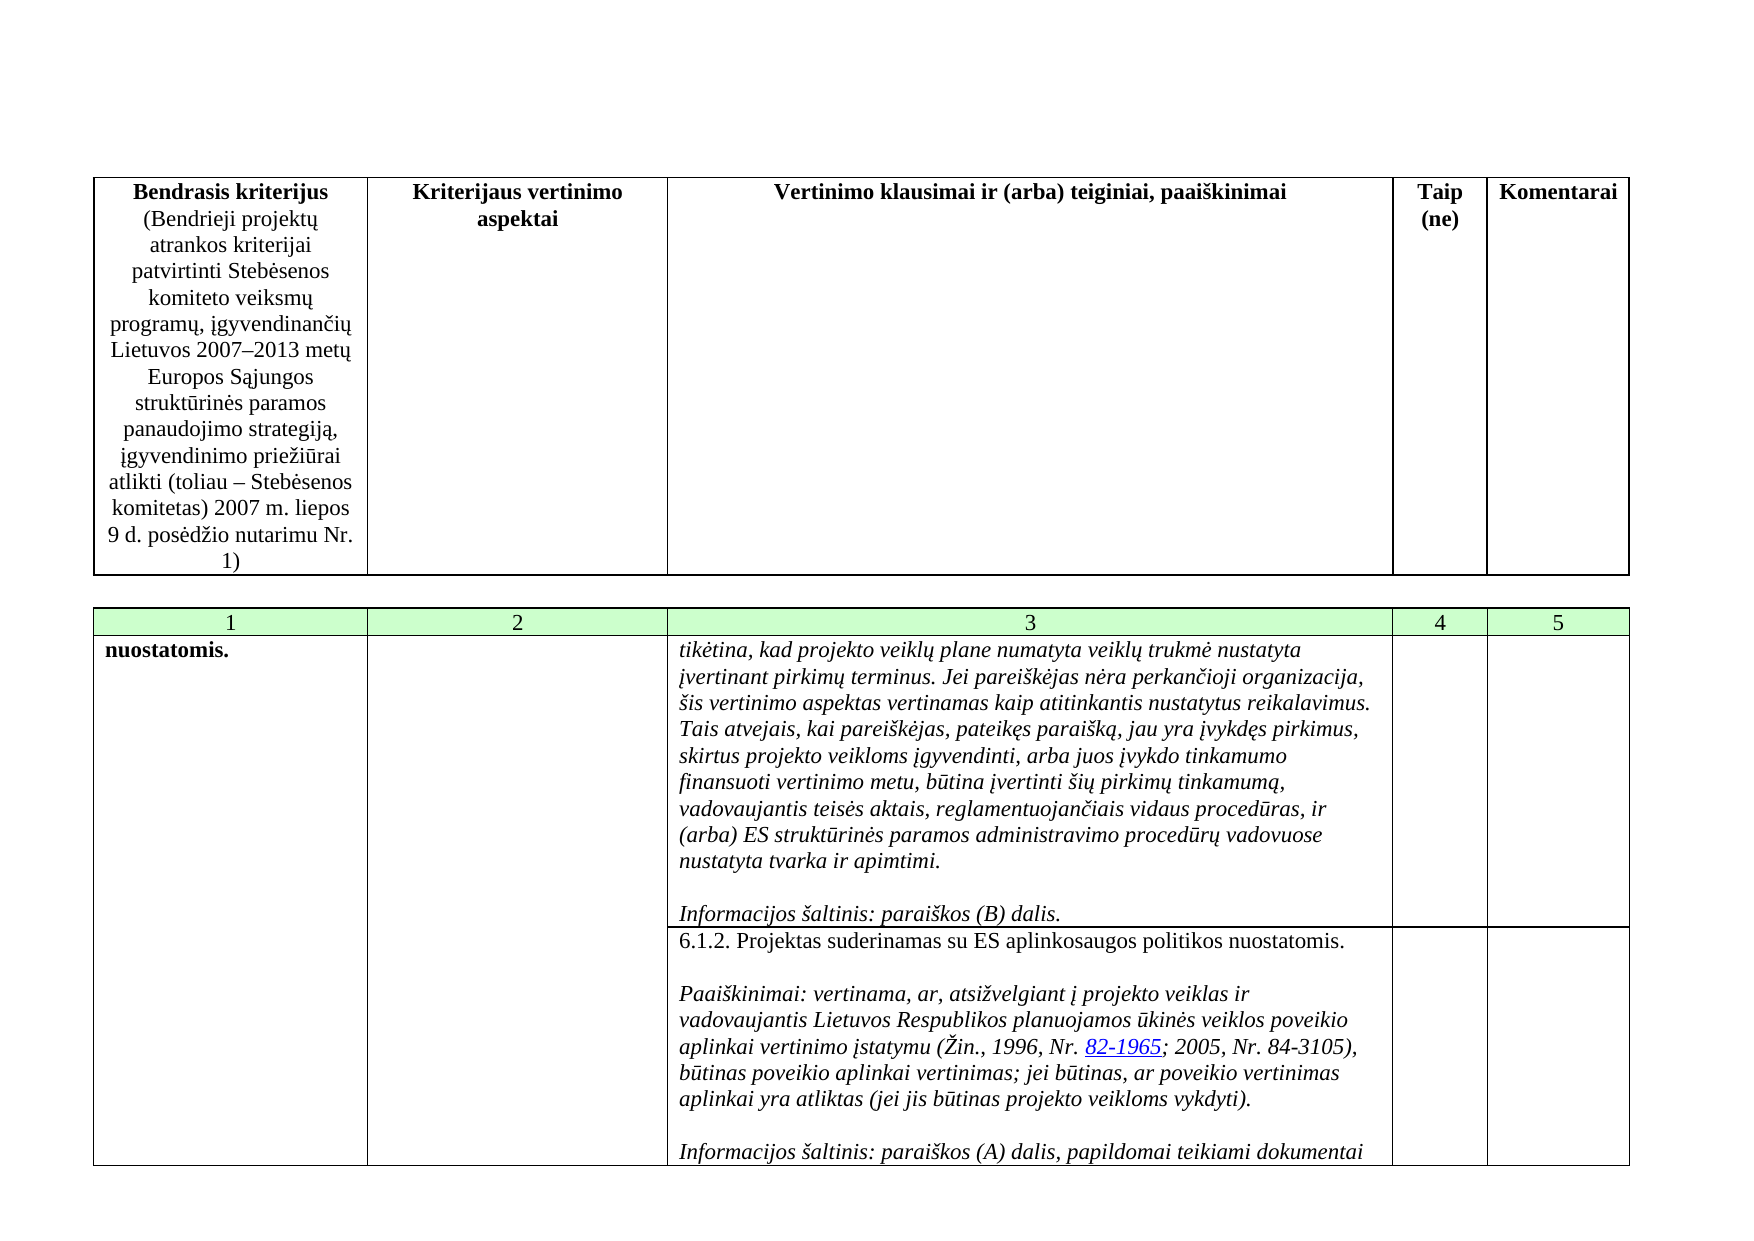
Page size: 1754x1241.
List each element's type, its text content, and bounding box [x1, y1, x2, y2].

table_cell [1488, 636, 1629, 926]
table_cell [668, 576, 1393, 607]
table_header Vertinimo klausimai ir (arba) teiginiai, paaiškinimai [668, 178, 1392, 573]
table_header Komentarai [1488, 178, 1628, 573]
table_cell [94, 576, 367, 607]
table_cell 6.1.2. Projektas suderinamas su ES aplinkosaugos politikos nuostatomis. Paaiškinimai: vertinama, ar, atsižvelgiant į projekto veiklas ir vadovaujantis Lietuvos Respublikos planuojamos ūkinės veiklos poveikio aplinkai vertinimo įstatymu (Žin., 1996, Nr. 82-1965; 2005, Nr. 84-3105), būtinas poveikio aplinkai vertinimas; jei būtinas, ar poveikio vertinimas aplinkai yra atliktas (jei jis būtinas projekto veikloms vykdyti). Informacijos šaltinis: paraiškos (A) dalis, papildomai teikiami dokumentai [668, 928, 1392, 1164]
table_cell 2 [368, 609, 667, 635]
table_header Kriterijaus vertinimo aspektai [368, 178, 667, 573]
table_cell [1393, 576, 1487, 607]
table_cell nuostatomis. [94, 636, 367, 1164]
table_cell [368, 636, 667, 1164]
table_cell 3 [668, 609, 1392, 635]
table_cell 4 [1393, 609, 1487, 635]
table_cell [368, 576, 668, 607]
table_cell [1487, 576, 1629, 607]
table_header Taip (ne) [1394, 178, 1486, 573]
table_header Bendrasis kriterijus (Bendrieji projektų atrankos kriterijai patvirtinti Stebėsenos komiteto veiksmų programų, įgyvendinančių Lietuvos 2007–2013 metų Europos Sąjungos struktūrinės paramos panaudojimo strategiją, įgyvendinimo priežiūrai atlikti (toliau – Stebėsenos komitetas) 2007 m. liepos 9 d. posėdžio nutarimu Nr. 1) [95, 178, 367, 573]
table_cell [1393, 636, 1487, 926]
table_cell 1 [94, 609, 367, 635]
table_cell [1488, 928, 1629, 1164]
table_cell tikėtina, kad projekto veiklų plane numatyta veiklų trukmė nustatyta įvertinant pirkimų terminus. Jei pareiškėjas nėra perkančioji organizacija, šis vertinimo aspektas vertinamas kaip atitinkantis nustatytus reikalavimus. Tais atvejais, kai pareiškėjas, pateikęs paraišką, jau yra įvykdęs pirkimus, skirtus projekto veikloms įgyvendinti, arba juos įvykdo tinkamumo finansuoti vertinimo metu, būtina įvertinti šių pirkimų tinkamumą, vadovaujantis teisės aktais, reglamentuojančiais vidaus procedūras, ir (arba) ES struktūrinės paramos administravimo procedūrų vadovuose nustatyta tvarka ir apimtimi. Informacijos šaltinis: paraiškos (B) dalis. [668, 636, 1392, 926]
table_cell [1393, 928, 1487, 1164]
table_cell 5 [1488, 609, 1629, 635]
